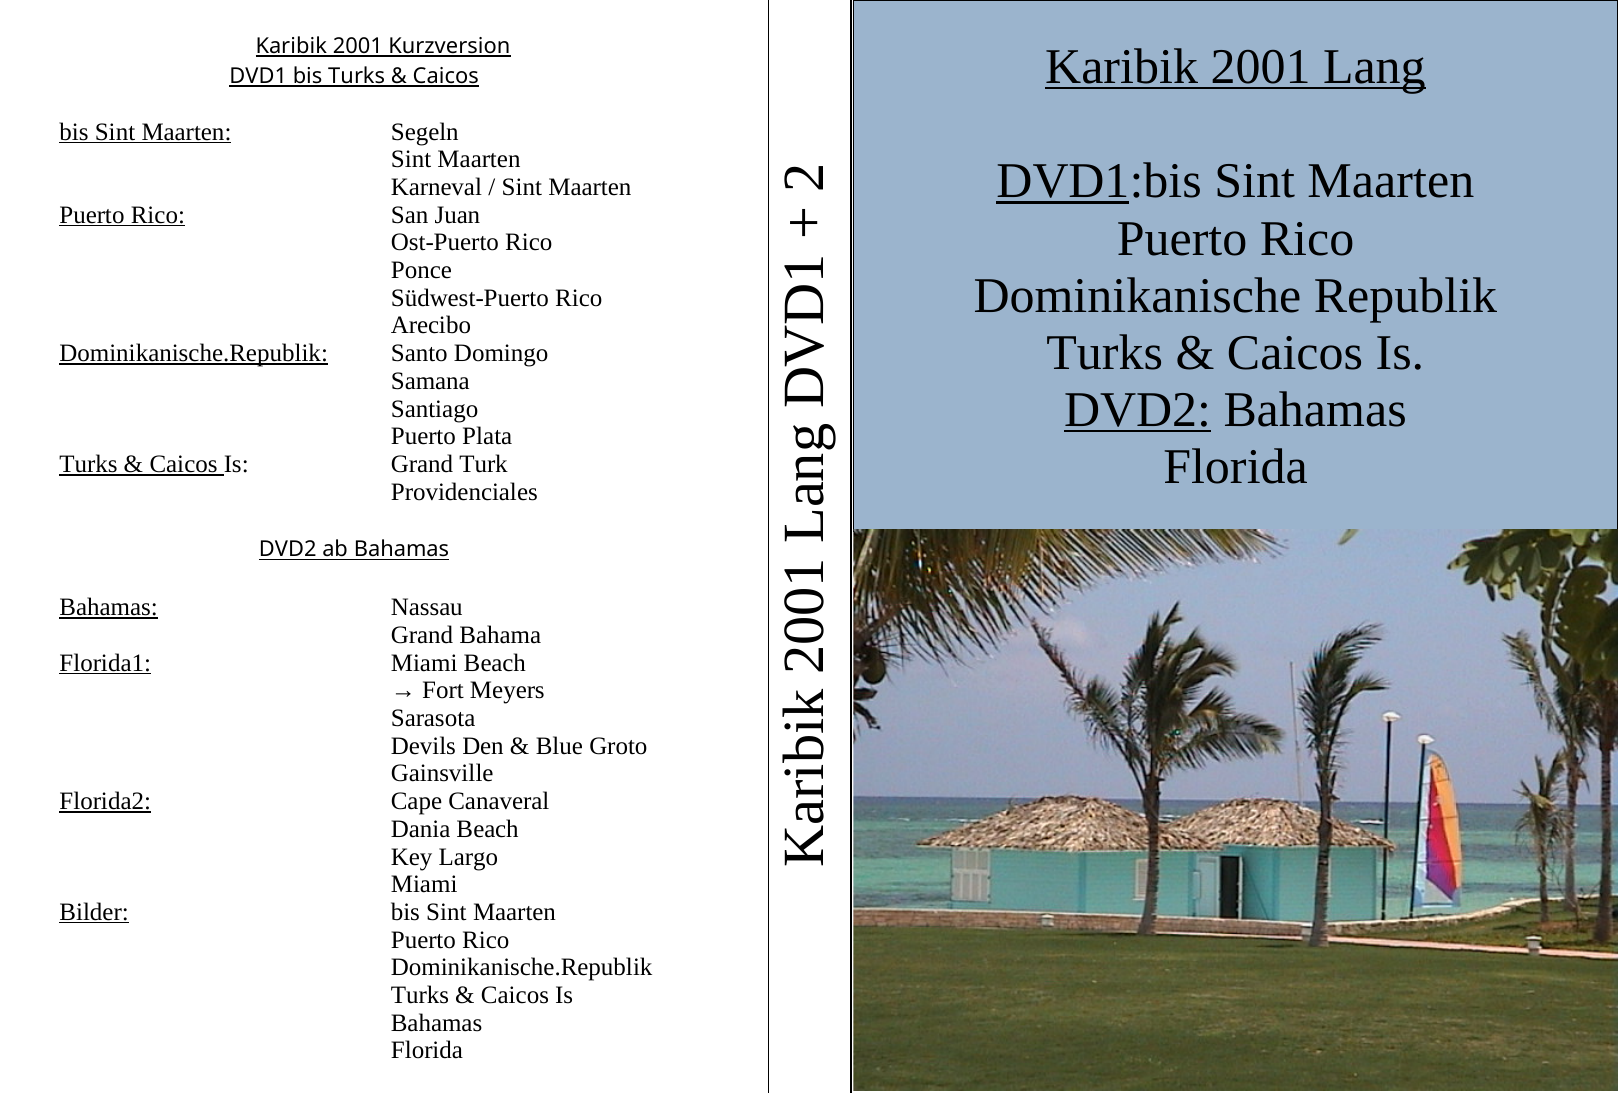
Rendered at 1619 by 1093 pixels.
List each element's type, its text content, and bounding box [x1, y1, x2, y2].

text Samana [0, 367, 708, 395]
text Sarasota [0, 704, 708, 732]
text Arecibo [0, 312, 708, 339]
text DVD2 ab Bahamas [0, 533, 708, 563]
text DVD1 bis Turks & Caicos [0, 60, 708, 90]
text Ponce [0, 256, 708, 284]
text Santiago [0, 395, 708, 422]
text Karibik 2001 Kurzversion [0, 30, 766, 60]
text Turks & Caicos Is: Grand Turk [0, 450, 708, 478]
text Florida [0, 1037, 708, 1064]
text Puerto Rico [0, 926, 708, 953]
text Bahamas [0, 1009, 708, 1037]
text Dominikanische.Republik: Santo Domingo [0, 339, 708, 367]
text Puerto Plata [0, 422, 708, 450]
text Key Largo [0, 843, 708, 870]
picture [853, 529, 1618, 1091]
text Sint Maarten [0, 145, 708, 173]
text Karneval / Sint Maarten [0, 173, 708, 201]
text Florida1: Miami Beach [0, 649, 708, 676]
text Gainsville [0, 759, 708, 787]
text Südwest-Puerto Rico [0, 284, 708, 312]
text Ost-Puerto Rico [0, 228, 708, 256]
text Bahamas: Nassau [0, 593, 708, 621]
text Florida2: Cape Canaveral [0, 787, 708, 815]
text Providenciales [0, 478, 708, 506]
text Dania Beach [0, 815, 708, 843]
text → Fort Meyers [0, 676, 708, 704]
text Grand Bahama [0, 621, 708, 649]
text Dominikanische.Republik [0, 953, 708, 981]
text Devils Den & Blue Groto [0, 732, 708, 759]
text Puerto Rico: San Juan [0, 201, 708, 228]
text bis Sint Maarten: Segeln [0, 118, 708, 145]
text Turks & Caicos Is [0, 981, 708, 1009]
text Bilder: bis Sint Maarten [0, 898, 708, 926]
text Miami [0, 870, 708, 898]
